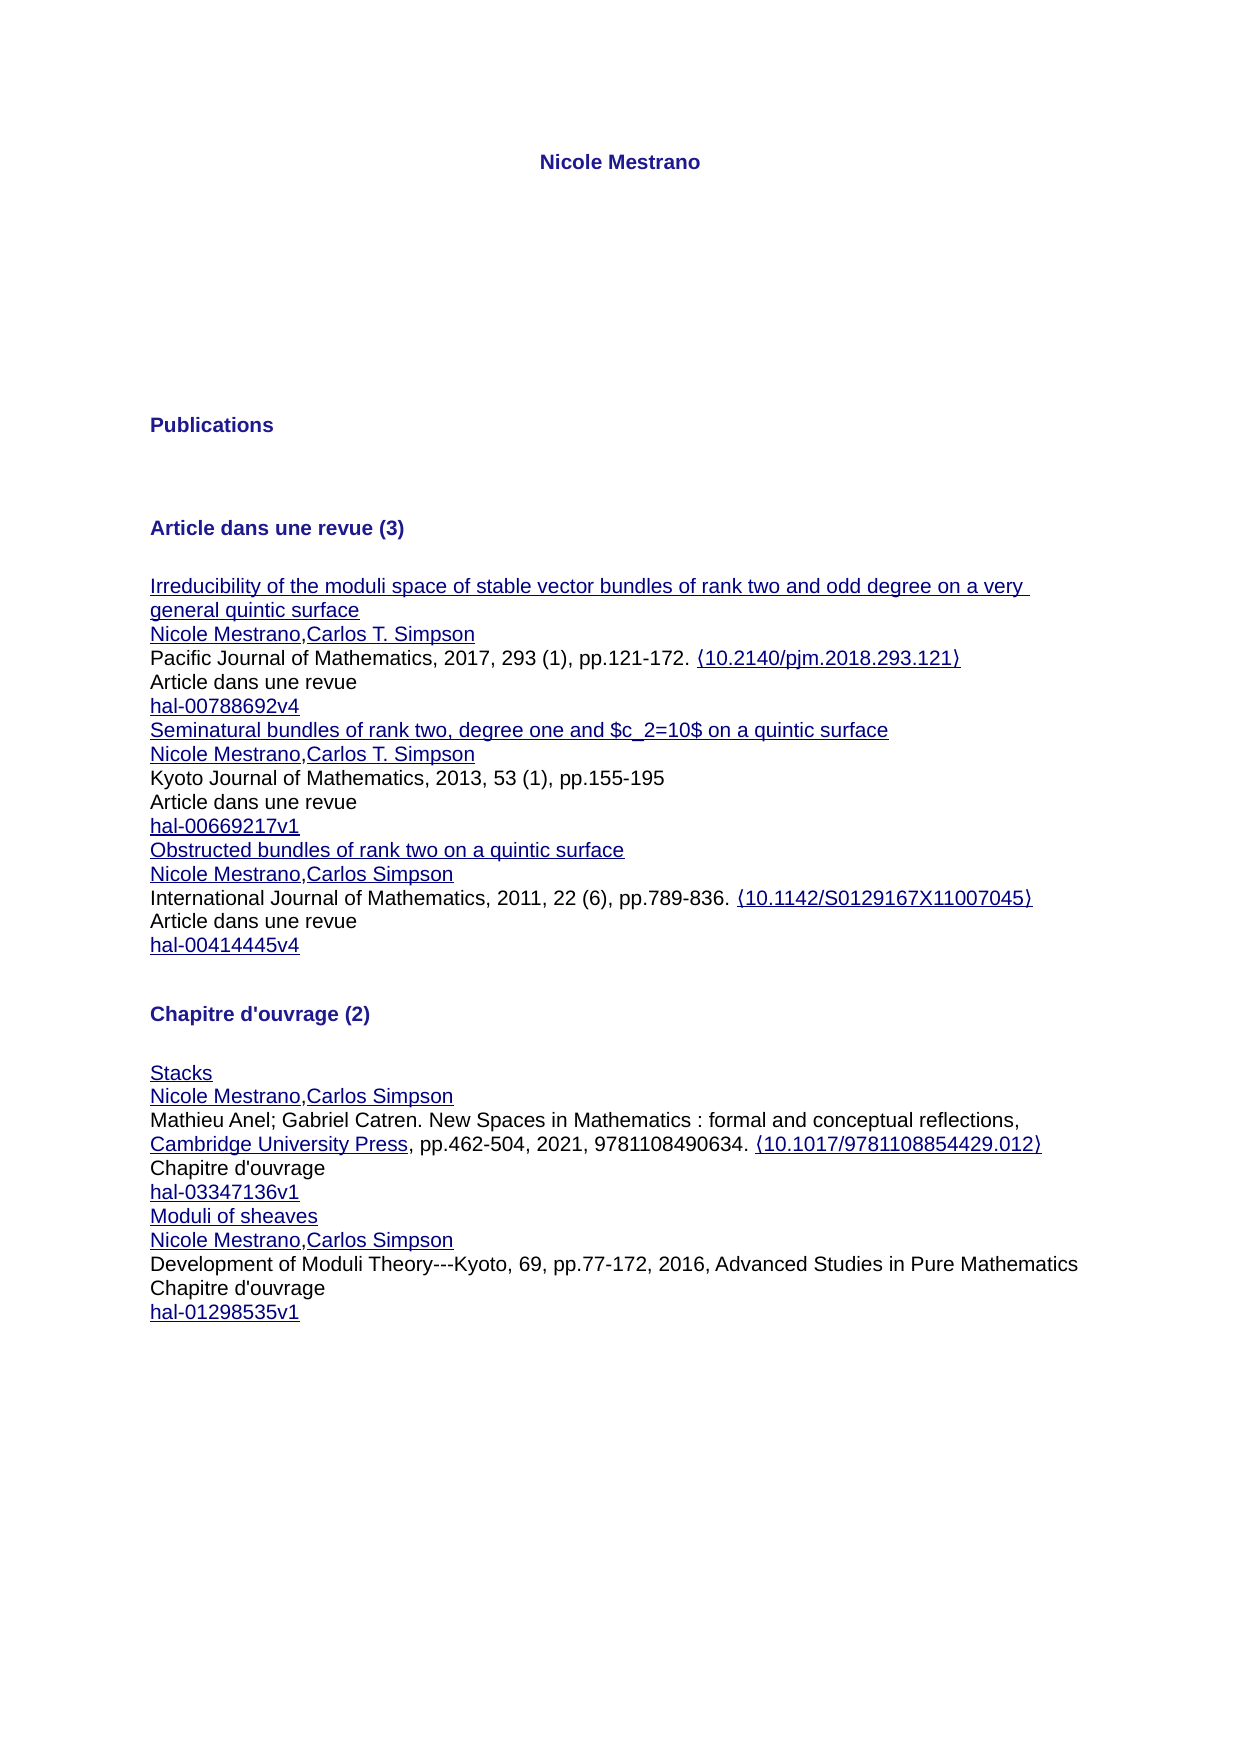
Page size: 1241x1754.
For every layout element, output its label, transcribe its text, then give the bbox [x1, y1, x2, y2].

subtitle Publications [150, 412, 1090, 436]
table_header Stacks Nicole Mestrano,Carlos Simpson Mathieu Anel; Gabriel Catren. New Spaces in Mathematics : formal and conceptual reflections, Cambridge University Press, pp.462-504, 2021, 9781108490634. ⟨10.1017/9781108854429.012⟩ Chapitre d'ouvrage hal-03347136v1 [150, 1060, 1090, 1204]
table_cell Seminatural bundles of rank two, degree one and $c_2=10$ on a quintic surface Nicole Mestrano,Carlos T. Simpson Kyoto Journal of Mathematics, 2013, 53 (1), pp.155-195 Article dans une revue hal-00669217v1 [150, 718, 1090, 837]
table_header Irreducibility of the moduli space of stable vector bundles of rank two and odd degree on a very general quintic surface Nicole Mestrano,Carlos T. Simpson Pacific Journal of Mathematics, 2017, 293 (1), pp.121-172. ⟨10.2140/pjm.2018.293.121⟩ Article dans une revue hal-00788692v4 [150, 574, 1090, 718]
table_cell Moduli of sheaves Nicole Mestrano,Carlos Simpson Development of Moduli Theory---Kyoto, 69, pp.77-172, 2016, Advanced Studies in Pure Mathematics Chapitre d'ouvrage hal-01298535v1 [150, 1204, 1090, 1324]
subtitle Chapitre d'ouvrage (2) [150, 1002, 1090, 1026]
subtitle Article dans une revue (3) [150, 516, 1090, 539]
table_cell Obstructed bundles of rank two on a quintic surface Nicole Mestrano,Carlos Simpson International Journal of Mathematics, 2011, 22 (6), pp.789-836. ⟨10.1142/S0129167X11007045⟩ Article dans une revue hal-00414445v4 [150, 838, 1090, 957]
subtitle Nicole Mestrano [150, 150, 1090, 174]
